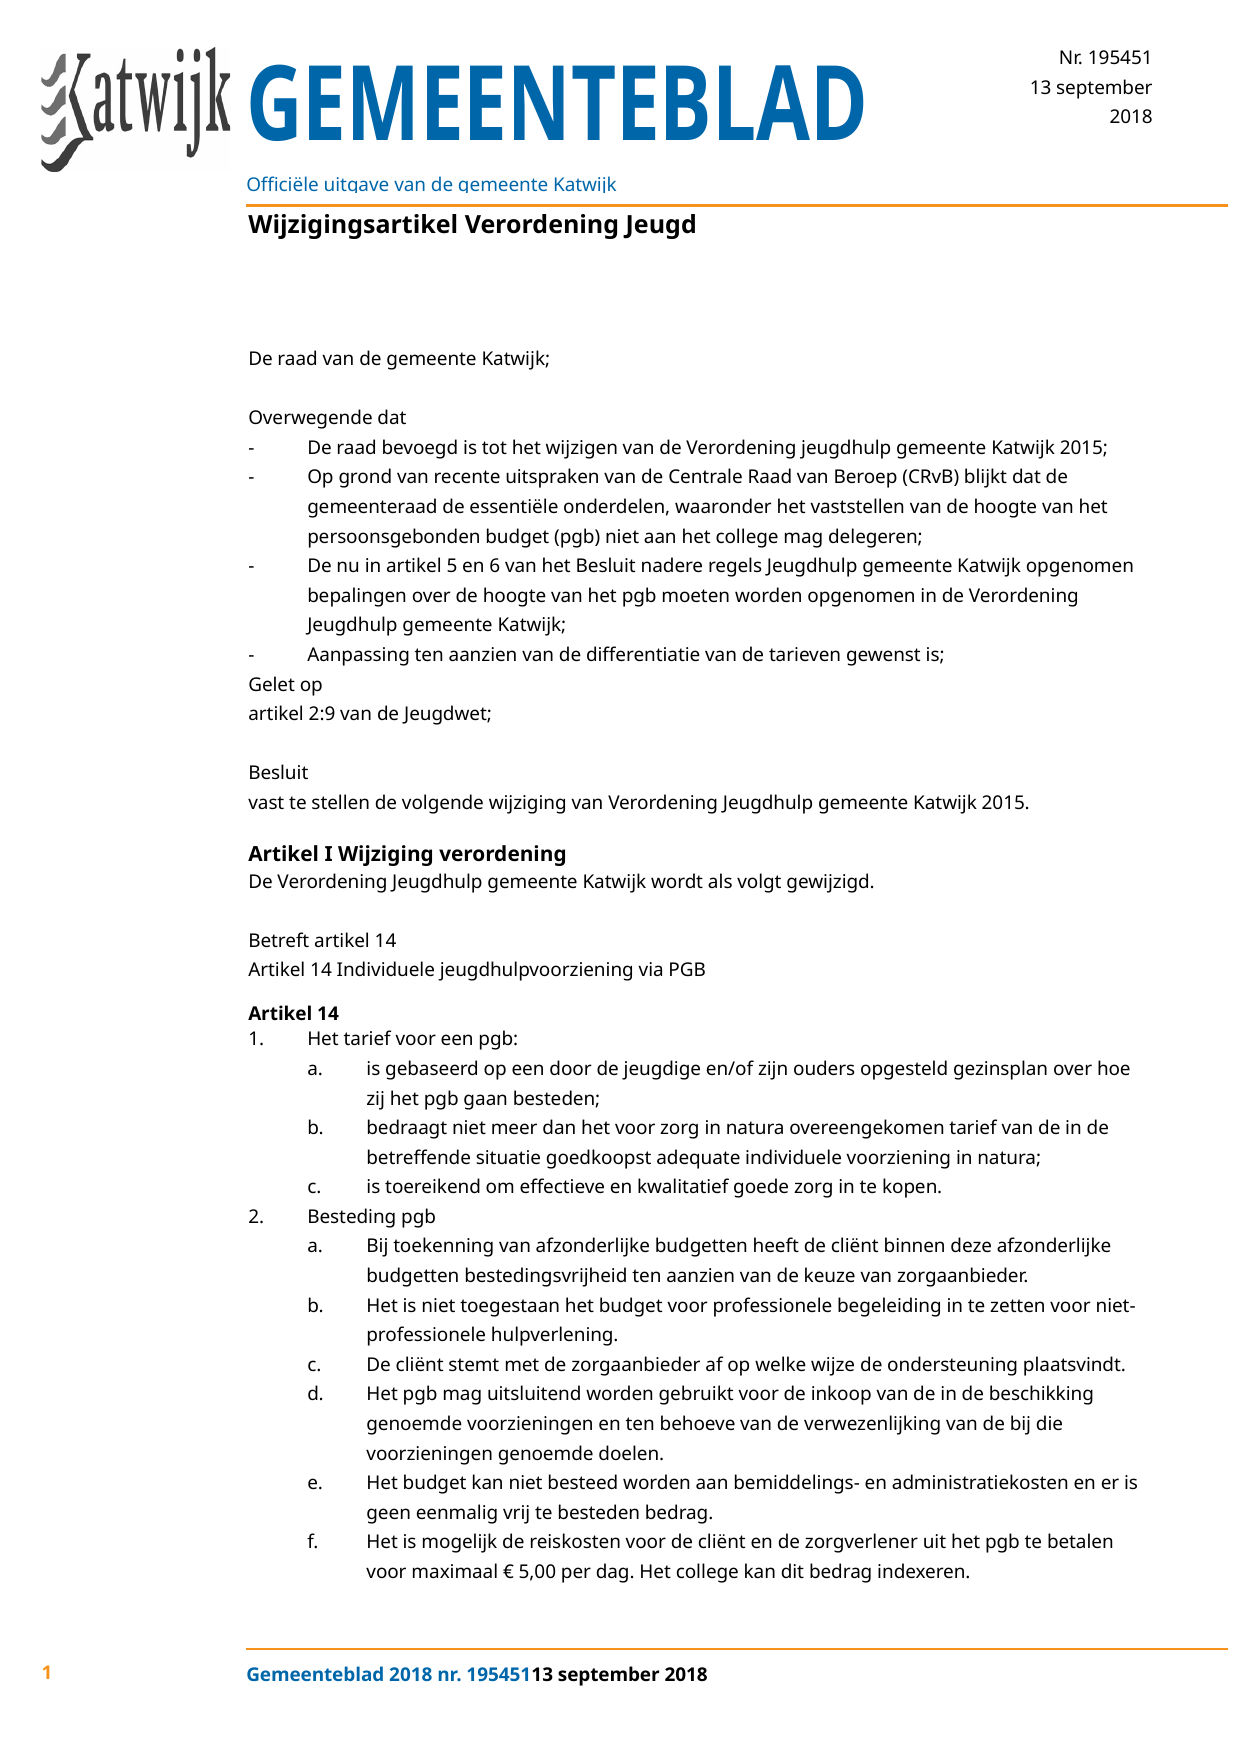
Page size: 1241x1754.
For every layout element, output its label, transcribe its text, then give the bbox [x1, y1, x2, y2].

list Aanpassing ten aanzien van de differentiatie van de tarieven gewenst is; [248, 641, 1152, 667]
list Op grond van recente uitspraken van de Centrale Raad van Beroep (CRvB) blijkt dat de gemeenteraad de essentiële onderdelen, waaronder het vaststellen van de hoogte van het persoonsgebonden budget (pgb) niet aan het college mag delegeren; [248, 464, 1152, 548]
list Het tarief voor een pgb: [248, 1026, 1152, 1051]
text Betreft artikel 14 [248, 927, 1152, 953]
text Artikel 14 [248, 1000, 1152, 1026]
text vast te stellen de volgende wijziging van Verordening Jeugdhulp gemeente Katwijk 2015. [248, 789, 1152, 815]
text Artikel 14 Individuele jeugdhulpvoorziening via PGB [248, 957, 1152, 982]
list is gebaseerd op een door de jeugdige en/of zijn ouders opgesteld gezinsplan over hoe zij het pgb gaan besteden; [307, 1055, 1152, 1110]
text De raad van de gemeente Katwijk; [248, 345, 1152, 371]
list is toereikend om effectieve en kwalitatief goede zorg in te kopen. [307, 1173, 1152, 1199]
list De nu in artikel 5 en 6 van het Besluit nadere regels Jeugdhulp gemeente Katwijk opgenomen bepalingen over de hoogte van het pgb moeten worden opgenomen in de Verordening Jeugdhulp gemeente Katwijk; [248, 552, 1152, 637]
list Besteding pgb [248, 1203, 1152, 1229]
text artikel 2:9 van de Jeugdwet; [248, 700, 1152, 726]
list De cliënt stemt met de zorgaanbieder af op welke wijze de ondersteuning plaatsvindt. [307, 1351, 1152, 1377]
list Het is mogelijk de reiskosten voor de cliënt en de zorgverlener uit het pgb te betalen voor maximaal € 5,00 per dag. Het college kan dit bedrag indexeren. [307, 1528, 1152, 1584]
list Het pgb mag uitsluitend worden gebruikt voor de inkoop van de in de beschikking genoemde voorzieningen en ten behoeve van de verwezenlijking van de bij die voorzieningen genoemde doelen. [307, 1381, 1152, 1465]
text Overwegende dat [248, 404, 1152, 430]
list De raad bevoegd is tot het wijzigen van de Verordening jeugdhulp gemeente Katwijk 2015; [248, 434, 1152, 460]
text Gelet op [248, 671, 1152, 696]
list Het is niet toegestaan het budget voor professionele begeleiding in te zetten voor niet-professionele hulpverlening. [307, 1292, 1152, 1347]
text Besluit [248, 759, 1152, 785]
text Wijzigingsartikel Verordening Jeugd [248, 207, 1152, 241]
text De Verordening Jeugdhulp gemeente Katwijk wordt als volgt gewijzigd. [248, 868, 1152, 894]
text Artikel I Wijziging verordening [248, 839, 1152, 868]
list Bij toekenning van afzonderlijke budgetten heeft de cliënt binnen deze afzonderlijke budgetten bestedingsvrijheid ten aanzien van de keuze van zorgaanbieder. [307, 1233, 1152, 1288]
list bedraagt niet meer dan het voor zorg in natura overeengekomen tarief van de in de betreffende situatie goedkoopst adequate individuele voorziening in natura; [307, 1114, 1152, 1169]
picture [41, 47, 231, 172]
list Het budget kan niet besteed worden aan bemiddelings- en administratiekosten en er is geen eenmalig vrij te besteden bedrag. [307, 1469, 1152, 1524]
